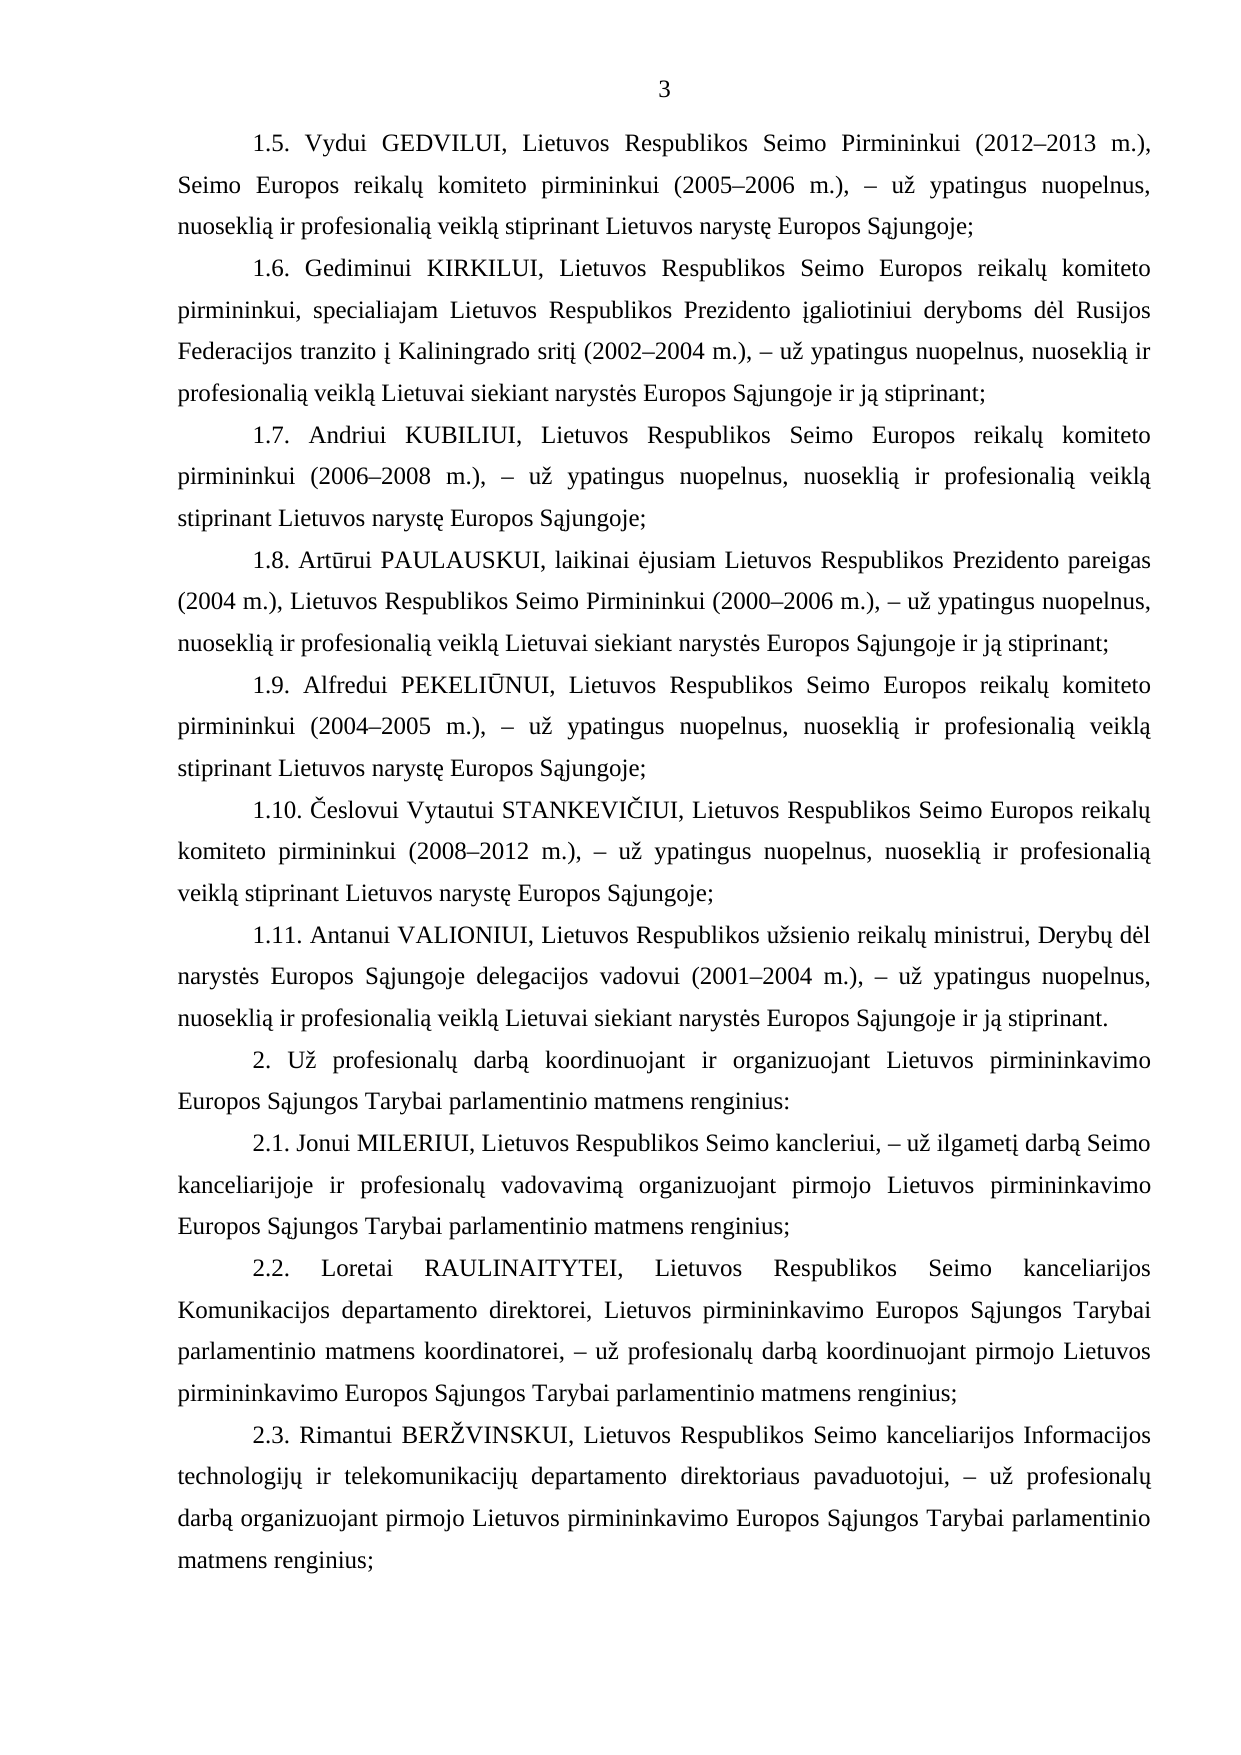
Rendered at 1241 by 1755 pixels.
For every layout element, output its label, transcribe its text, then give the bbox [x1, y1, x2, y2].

text 1.7. Andriui KUBILIUI, Lietuvos Respublikos Seimo Europos reikalų komiteto pirmininkui (2006–2008 m.), – už ypatingus nuopelnus, nuoseklią ir profesionalią veiklą stiprinant Lietuvos narystę Europos Sąjungoje; [177, 410, 1152, 535]
text 2.1. Jonui MILERIUI, Lietuvos Respublikos Seimo kancleriui, – už ilgametį darbą Seimo kanceliarijoje ir profesionalų vadovavimą organizuojant pirmojo Lietuvos pirmininkavimo Europos Sąjungos Tarybai parlamentinio matmens renginius; [177, 1118, 1152, 1243]
text 1.9. Alfredui PEKELIŪNUI, Lietuvos Respublikos Seimo Europos reikalų komiteto pirmininkui (2004–2005 m.), – už ypatingus nuopelnus, nuoseklią ir profesionalią veiklą stiprinant Lietuvos narystę Europos Sąjungoje; [177, 660, 1152, 785]
text 1.10. Česlovui Vytautui STANKEVIČIUI, Lietuvos Respublikos Seimo Europos reikalų komiteto pirmininkui (2008–2012 m.), – už ypatingus nuopelnus, nuoseklią ir profesionalią veiklą stiprinant Lietuvos narystę Europos Sąjungoje; [177, 785, 1152, 910]
text 2.2. Loretai RAULINAITYTEI, Lietuvos Respublikos Seimo kanceliarijos Komunikacijos departamento direktorei, Lietuvos pirmininkavimo Europos Sąjungos Tarybai parlamentinio matmens koordinatorei, – už profesionalų darbą koordinuojant pirmojo Lietuvos pirmininkavimo Europos Sąjungos Tarybai parlamentinio matmens renginius; [177, 1243, 1152, 1410]
text 2.3. Rimantui BERŽVINSKUI, Lietuvos Respublikos Seimo kanceliarijos Informacijos technologijų ir telekomunikacijų departamento direktoriaus pavaduotojui, – už profesionalų darbą organizuojant pirmojo Lietuvos pirmininkavimo Europos Sąjungos Tarybai parlamentinio matmens renginius; [177, 1410, 1152, 1576]
text 2. Už profesionalų darbą koordinuojant ir organizuojant Lietuvos pirmininkavimo Europos Sąjungos Tarybai parlamentinio matmens renginius: [177, 1035, 1152, 1118]
text 1.11. Antanui VALIONIUI, Lietuvos Respublikos užsienio reikalų ministrui, Derybų dėl narystės Europos Sąjungoje delegacijos vadovui (2001–2004 m.), – už ypatingus nuopelnus, nuoseklią ir profesionalią veiklą Lietuvai siekiant narystės Europos Sąjungoje ir ją stiprinant. [177, 910, 1152, 1035]
text 1.6. Gediminui KIRKILUI, Lietuvos Respublikos Seimo Europos reikalų komiteto pirmininkui, specialiajam Lietuvos Respublikos Prezidento įgaliotiniui deryboms dėl Rusijos Federacijos tranzito į Kaliningrado sritį (2002–2004 m.), – už ypatingus nuopelnus, nuoseklią ir profesionalią veiklą Lietuvai siekiant narystės Europos Sąjungoje ir ją stiprinant; [177, 243, 1152, 410]
text 1.8. Artūrui PAULAUSKUI, laikinai ėjusiam Lietuvos Respublikos Prezidento pareigas (2004 m.), Lietuvos Respublikos Seimo Pirmininkui (2000–2006 m.), – už ypatingus nuopelnus, nuoseklią ir profesionalią veiklą Lietuvai siekiant narystės Europos Sąjungoje ir ją stiprinant; [177, 535, 1152, 660]
text 1.5. Vydui GEDVILUI, Lietuvos Respublikos Seimo Pirmininkui (2012–2013 m.), Seimo Europos reikalų komiteto pirmininkui (2005–2006 m.), – už ypatingus nuopelnus, nuoseklią ir profesionalią veiklą stiprinant Lietuvos narystę Europos Sąjungoje; [177, 118, 1152, 243]
